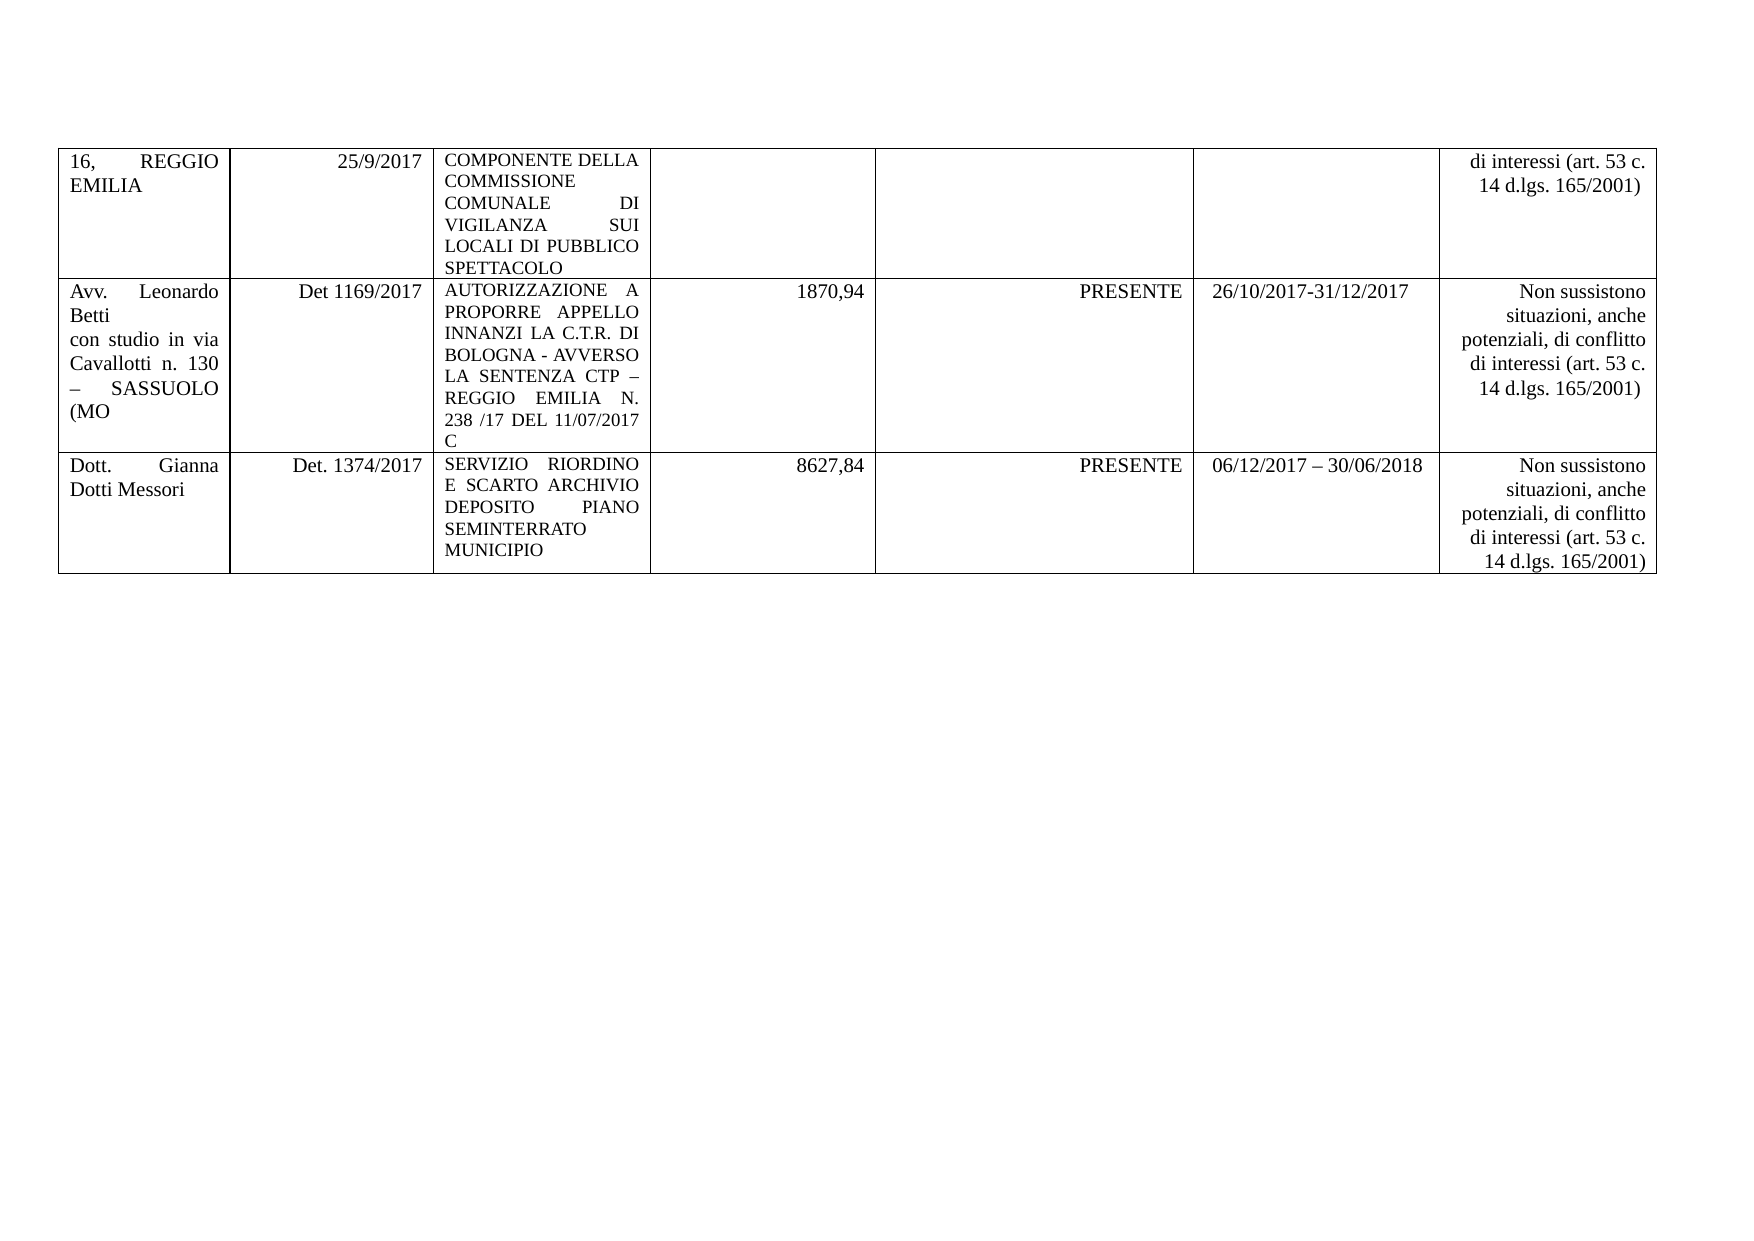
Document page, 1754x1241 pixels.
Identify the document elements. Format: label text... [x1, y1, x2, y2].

table_cell 1870,94 [651, 279, 875, 452]
table_cell COMPONENTE DELLA COMMISSIONE COMUNALE DI VIGILANZA SUI LOCALI DI PUBBLICO SPETTACOLO [434, 149, 650, 278]
table_cell 26/10/2017-31/12/2017 [1194, 279, 1439, 452]
table_cell [1194, 149, 1439, 278]
table_cell PRESENTE [876, 279, 1193, 452]
table_cell 06/12/2017 – 30/06/2018 [1194, 453, 1439, 573]
table_cell 8627,84 [651, 453, 875, 573]
table_cell [876, 149, 1193, 278]
table_cell di interessi (art. 53 c. 14 d.lgs. 165/2001) [1440, 149, 1656, 278]
table_cell Det. 1374/2017 [231, 453, 433, 573]
table_cell 16, REGGIO EMILIA [59, 149, 229, 278]
table_cell Avv. Leonardo Betti con studio in via Cavallotti n. 130 – SASSUOLO (MO [59, 279, 229, 452]
table_cell 25/9/2017 [231, 149, 433, 278]
table_cell Det 1169/2017 [231, 279, 433, 452]
table_cell [651, 149, 875, 278]
table_cell Dott. Gianna Dotti Messori [59, 453, 229, 573]
table_cell AUTORIZZAZIONE A PROPORRE APPELLO INNANZI LA C.T.R. DI BOLOGNA - AVVERSO LA SENTENZA CTP – REGGIO EMILIA N. 238 /17 DEL 11/07/2017 C [434, 279, 650, 452]
table_cell Non sussistono situazioni, anche potenziali, di conflitto di interessi (art. 53 c. 14 d.lgs. 165/2001) [1440, 453, 1656, 573]
table_cell SERVIZIO RIORDINO E SCARTO ARCHIVIO DEPOSITO PIANO SEMINTERRATO MUNICIPIO [434, 453, 650, 573]
table_cell Non sussistono situazioni, anche potenziali, di conflitto di interessi (art. 53 c. 14 d.lgs. 165/2001) [1440, 279, 1656, 452]
table_cell PRESENTE [876, 453, 1193, 573]
